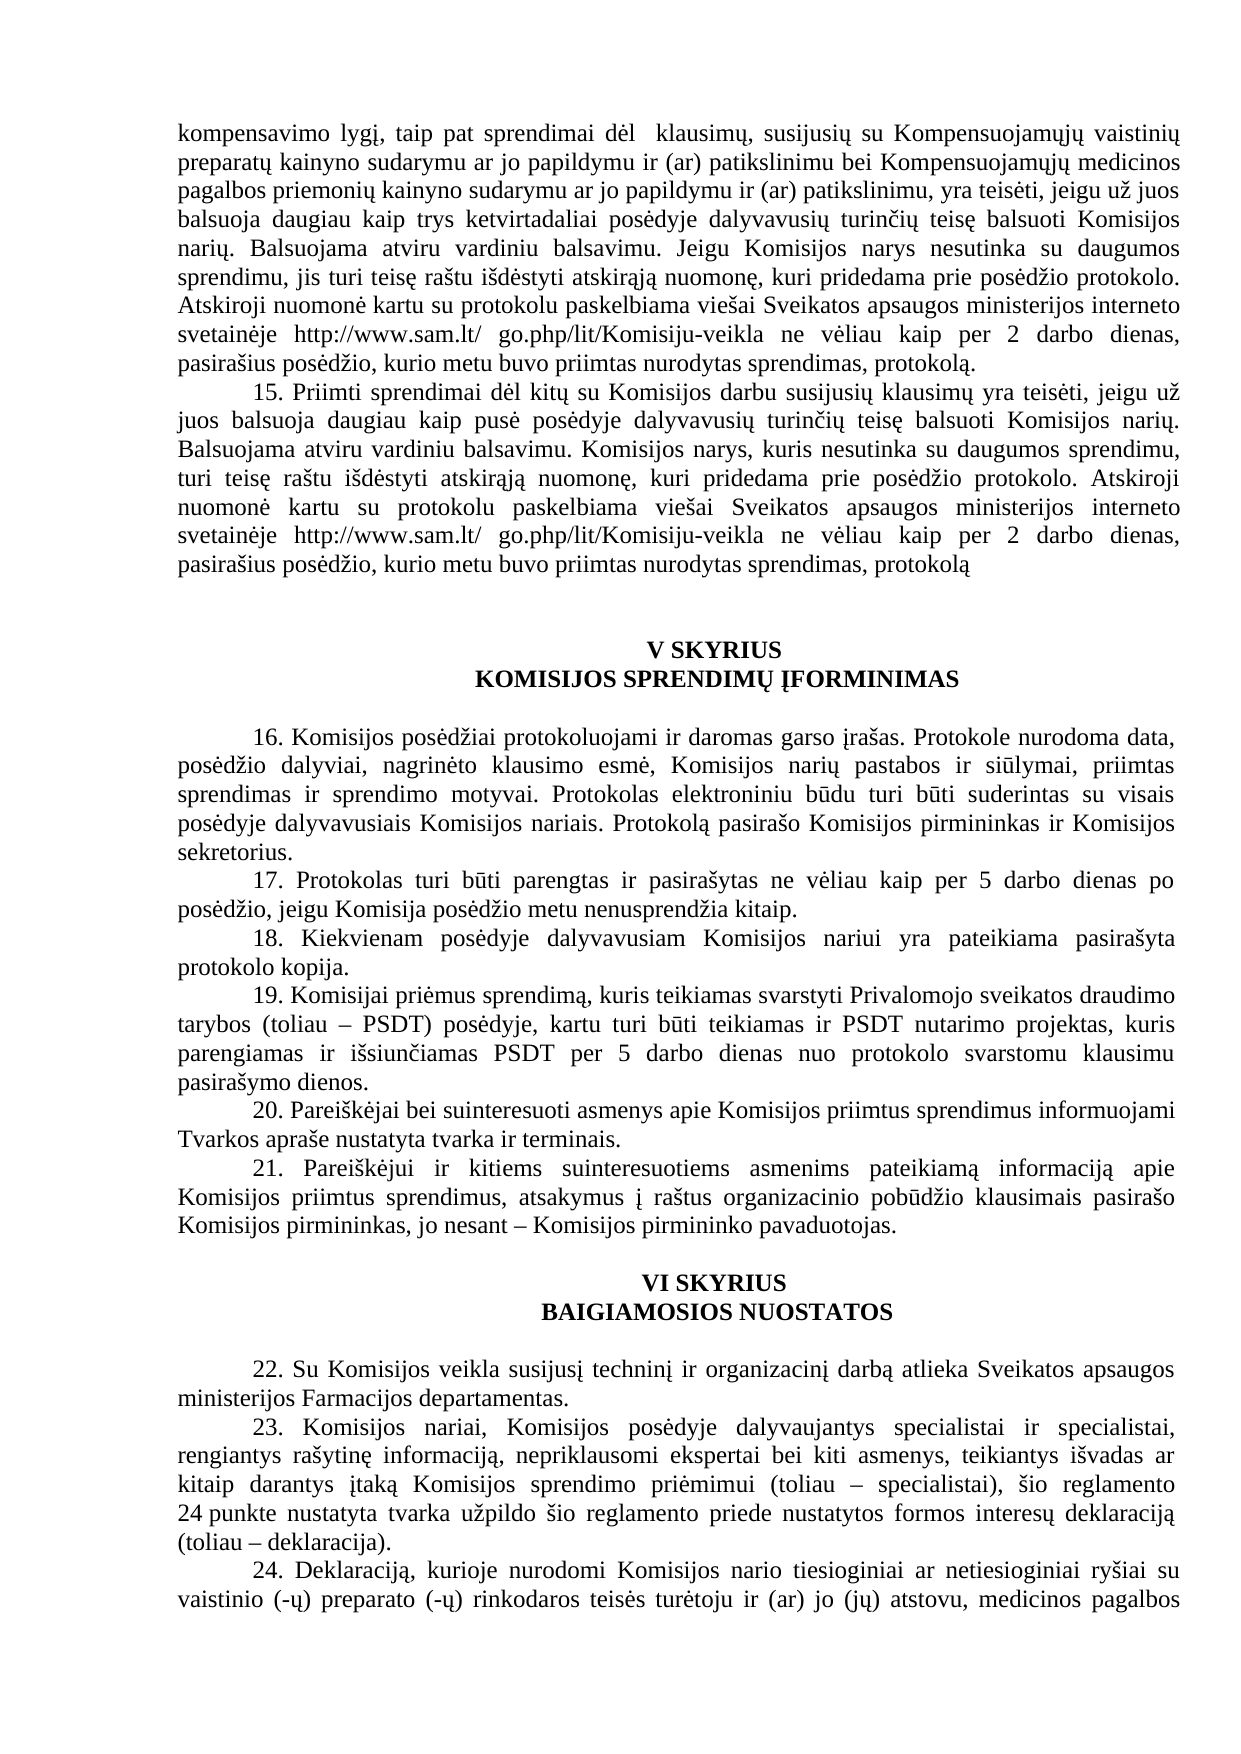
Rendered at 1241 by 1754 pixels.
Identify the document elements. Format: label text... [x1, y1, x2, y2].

text 20. Pareiškėjai bei suinteresuoti asmenys apie Komisijos priimtus sprendimus informuojami Tvarkos apraše nustatyta tvarka ir terminais. [177, 1096, 1176, 1153]
text 23. Komisijos nariai, Komisijos posėdyje dalyvaujantys specialistai ir specialistai, rengiantys rašytinę informaciją, nepriklausomi ekspertai bei kiti asmenys, teikiantys išvadas ar kitaip darantys įtaką Komisijos sprendimo priėmimui (toliau – specialistai), šio reglamento 24 punkte nustatyta tvarka užpildo šio reglamento priede nustatytos formos interesų deklaraciją (toliau – deklaracija). [177, 1412, 1176, 1556]
text 19. Komisijai priėmus sprendimą, kuris teikiamas svarstyti Privalomojo sveikatos draudimo tarybos (toliau – PSDT) posėdyje, kartu turi būti teikiamas ir PSDT nutarimo projektas, kuris parengiamas ir išsiunčiamas PSDT per 5 darbo dienas nuo protokolo svarstomu klausimu pasirašymo dienos. [177, 981, 1176, 1096]
text 21. Pareiškėjui ir kitiems suinteresuotiems asmenims pateikiamą informaciją apie Komisijos priimtus sprendimus, atsakymus į raštus organizacinio pobūdžio klausimais pasirašo Komisijos pirmininkas, jo nesant – Komisijos pirmininko pavaduotojas. [177, 1153, 1176, 1239]
text 16. Komisijos posėdžiai protokoluojami ir daromas garso įrašas. Protokole nurodoma data, posėdžio dalyviai, nagrinėto klausimo esmė, Komisijos narių pastabos ir siūlymai, priimtas sprendimas ir sprendimo motyvai. Protokolas elektroniniu būdu turi būti suderintas su visais posėdyje dalyvavusiais Komisijos nariais. Protokolą pasirašo Komisijos pirmininkas ir Komisijos sekretorius. [177, 722, 1176, 866]
text V SKYRIUS [177, 636, 1176, 664]
text BAIGIAMOSIOS NUOSTATOS [177, 1297, 1176, 1326]
text 18. Kiekvienam posėdyje dalyvavusiam Komisijos nariui yra pateikiama pasirašyta protokolo kopija. [177, 923, 1176, 981]
text kompensavimo lygį, taip pat sprendimai dėl klausimų, susijusių su Kompensuojamųjų vaistinių preparatų kainyno sudarymu ar jo papildymu ir (ar) patikslinimu bei Kompensuojamųjų medicinos pagalbos priemonių kainyno sudarymu ar jo papildymu ir (ar) patikslinimu, yra teisėti, jeigu už juos balsuoja daugiau kaip trys ketvirtadaliai posėdyje dalyvavusių turinčių teisę balsuoti Komisijos narių. Balsuojama atviru vardiniu balsavimu. Jeigu Komisijos narys nesutinka su daugumos sprendimu, jis turi teisę raštu išdėstyti atskirąją nuomonę, kuri pridedama prie posėdžio protokolo. Atskiroji nuomonė kartu su protokolu paskelbiama viešai Sveikatos apsaugos ministerijos interneto svetainėje http://www.sam.lt/ go.php/lit/Komisiju-veikla ne vėliau kaip per 2 darbo dienas, pasirašius posėdžio, kurio metu buvo priimtas nurodytas sprendimas, protokolą. [177, 118, 1181, 377]
text 22. Su Komisijos veikla susijusį techninį ir organizacinį darbą atlieka Sveikatos apsaugos ministerijos Farmacijos departamentas. [177, 1354, 1176, 1412]
text 24. Deklaraciją, kurioje nurodomi Komisijos nario tiesioginiai ar netiesioginiai ryšiai su vaistinio (-ų) preparato (-ų) rinkodaros teisės turėtoju ir (ar) jo (jų) atstovu, medicinos pagalbos [177, 1556, 1181, 1613]
text 17. Protokolas turi būti parengtas ir pasirašytas ne vėliau kaip per 5 darbo dienas po posėdžio, jeigu Komisija posėdžio metu nenusprendžia kitaip. [177, 866, 1176, 923]
text KOMISIJOS SPRENDIMŲ ĮFORMINIMAS [177, 664, 1176, 693]
text VI SKYRIUS [177, 1268, 1176, 1297]
text 15. Priimti sprendimai dėl kitų su Komisijos darbu susijusių klausimų yra teisėti, jeigu už juos balsuoja daugiau kaip pusė posėdyje dalyvavusių turinčių teisę balsuoti Komisijos narių. Balsuojama atviru vardiniu balsavimu. Komisijos narys, kuris nesutinka su daugumos sprendimu, turi teisę raštu išdėstyti atskirąją nuomonę, kuri pridedama prie posėdžio protokolo. Atskiroji nuomonė kartu su protokolu paskelbiama viešai Sveikatos apsaugos ministerijos interneto svetainėje http://www.sam.lt/ go.php/lit/Komisiju-veikla ne vėliau kaip per 2 darbo dienas, pasirašius posėdžio, kurio metu buvo priimtas nurodytas sprendimas, protokolą [177, 377, 1181, 578]
